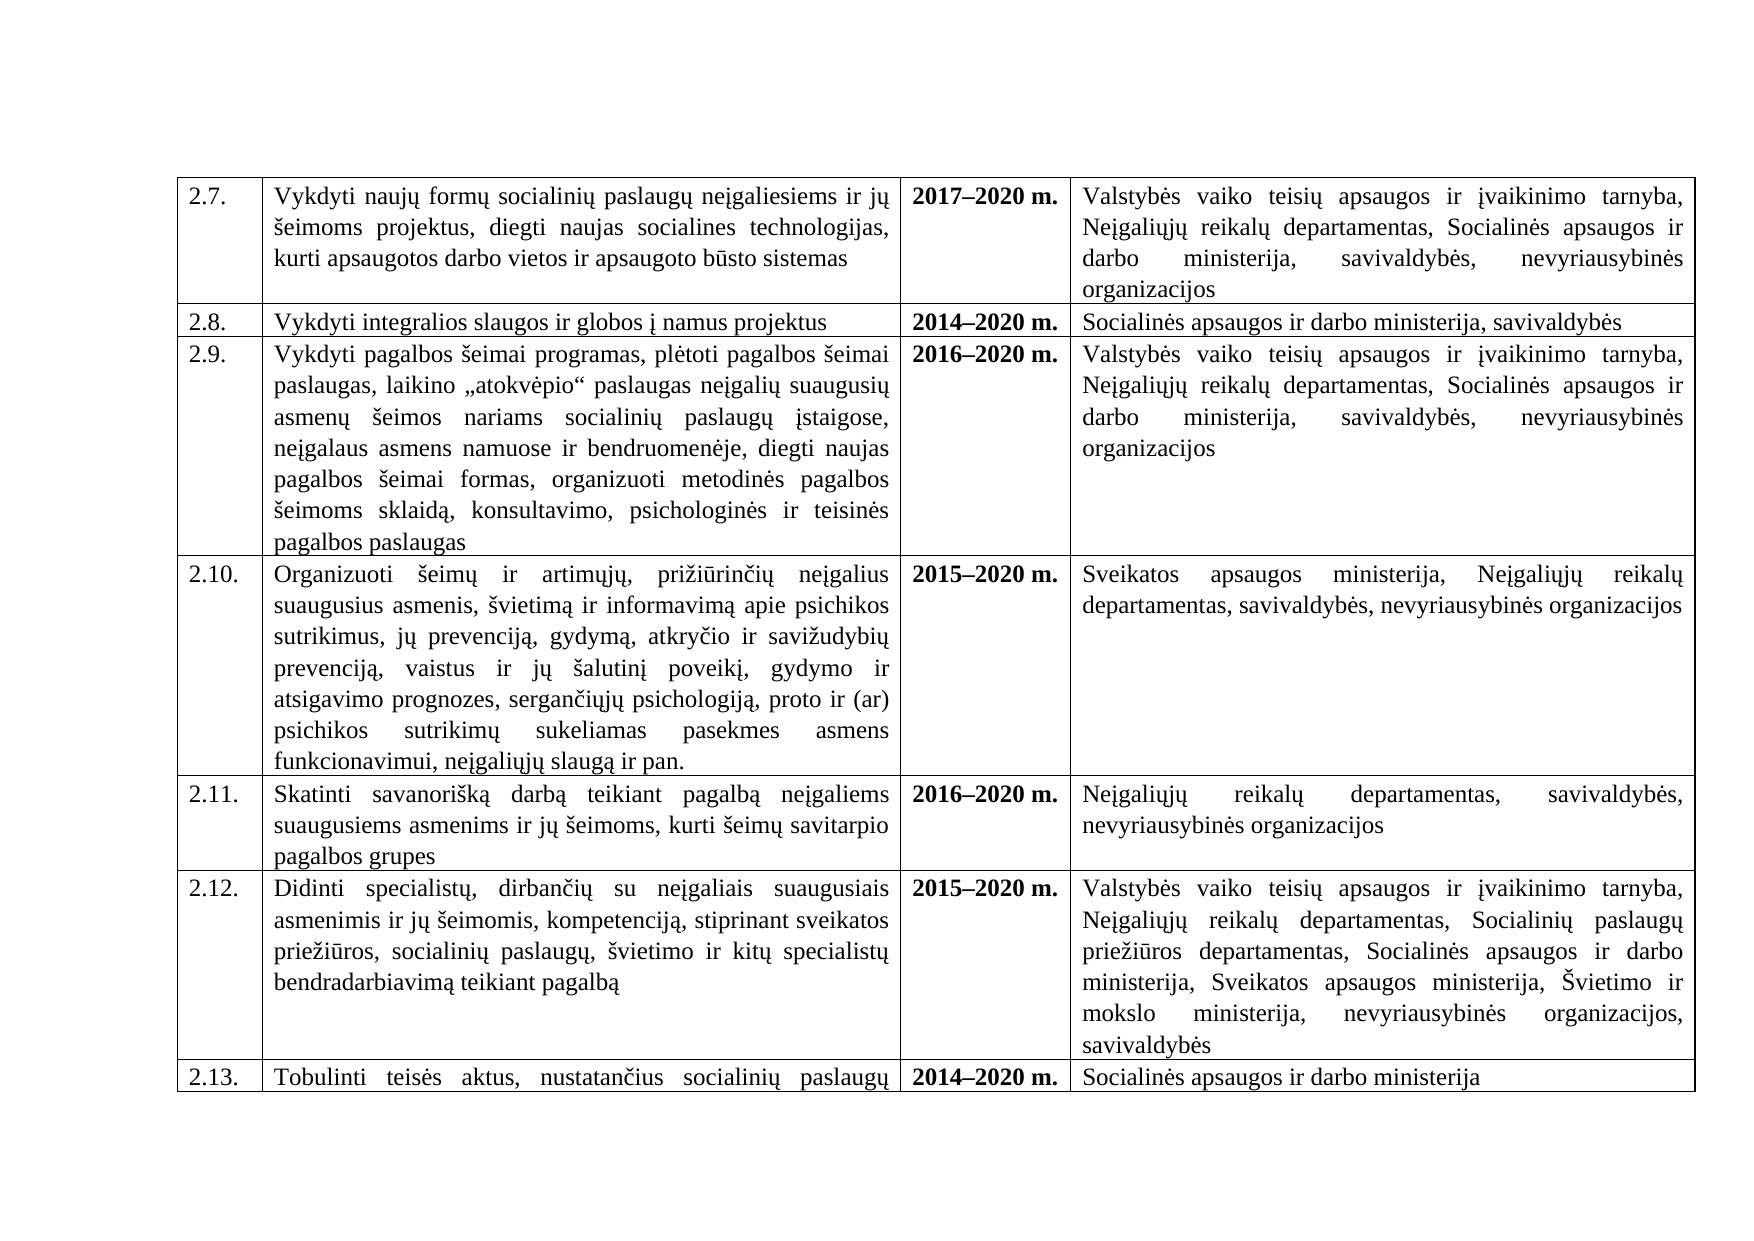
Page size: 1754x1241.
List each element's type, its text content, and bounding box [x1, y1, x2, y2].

table_cell 2016–2020 m. [901, 337, 1070, 555]
table_cell Vykdyti integralios slaugos ir globos į namus projektus [263, 304, 900, 336]
table_cell 2017–2020 m. [901, 178, 1070, 303]
table_cell Valstybės vaiko teisių apsaugos ir įvaikinimo tarnyba, Neįgaliųjų reikalų departamentas, Socialinių paslaugų priežiūros departamentas, Socialinės apsaugos ir darbo ministerija, Sveikatos apsaugos ministerija, Švietimo ir mokslo ministerija, nevyriausybinės organizacijos, savivaldybės [1071, 871, 1694, 1058]
table_cell 2.10. [178, 556, 262, 775]
table_cell Organizuoti šeimų ir artimųjų, prižiūrinčių neįgalius suaugusius asmenis, švietimą ir informavimą apie psichikos sutrikimus, jų prevenciją, gydymą, atkryčio ir savižudybių prevenciją, vaistus ir jų šalutinį poveikį, gydymo ir atsigavimo prognozes, sergančiųjų psichologiją, proto ir (ar) psichikos sutrikimų sukeliamas pasekmes asmens funkcionavimui, neįgaliųjų slaugą ir pan. [263, 556, 900, 775]
table_cell 2014–2020 m. [901, 1060, 1070, 1091]
table_cell Valstybės vaiko teisių apsaugos ir įvaikinimo tarnyba, Neįgaliųjų reikalų departamentas, Socialinės apsaugos ir darbo ministerija, savivaldybės, nevyriausybinės organizacijos [1071, 178, 1694, 303]
table_cell 2.9. [178, 337, 262, 555]
table_cell 2.7. [178, 178, 262, 303]
table_cell 2.13. [178, 1060, 262, 1091]
table_cell 2015–2020 m. [901, 871, 1070, 1058]
table_cell Skatinti savanorišką darbą teikiant pagalbą neįgaliems suaugusiems asmenims ir jų šeimoms, kurti šeimų savitarpio pagalbos grupes [263, 776, 900, 870]
table_cell 2.11. [178, 776, 262, 870]
table_cell 2016–2020 m. [901, 776, 1070, 870]
table_cell Vykdyti naujų formų socialinių paslaugų neįgaliesiems ir jų šeimoms projektus, diegti naujas socialines technologijas, kurti apsaugotos darbo vietos ir apsaugoto būsto sistemas [263, 178, 900, 303]
table_cell Sveikatos apsaugos ministerija, Neįgaliųjų reikalų departamentas, savivaldybės, nevyriausybinės organizacijos [1071, 556, 1694, 775]
table_cell Tobulinti teisės aktus, nustatančius socialinių paslaugų [263, 1060, 900, 1091]
table_cell Didinti specialistų, dirbančių su neįgaliais suaugusiais asmenimis ir jų šeimomis, kompetenciją, stiprinant sveikatos priežiūros, socialinių paslaugų, švietimo ir kitų specialistų bendradarbiavimą teikiant pagalbą [263, 871, 900, 1058]
table_cell Socialinės apsaugos ir darbo ministerija [1071, 1060, 1694, 1091]
table_cell 2015–2020 m. [901, 556, 1070, 775]
table_cell Valstybės vaiko teisių apsaugos ir įvaikinimo tarnyba, Neįgaliųjų reikalų departamentas, Socialinės apsaugos ir darbo ministerija, savivaldybės, nevyriausybinės organizacijos [1071, 337, 1694, 555]
table_cell 2.12. [178, 871, 262, 1058]
table_cell 2.8. [178, 304, 262, 336]
table_cell Neįgaliųjų reikalų departamentas, savivaldybės, nevyriausybinės organizacijos [1071, 776, 1694, 870]
table_cell 2014–2020 m. [901, 304, 1070, 336]
table_cell Vykdyti pagalbos šeimai programas, plėtoti pagalbos šeimai paslaugas, laikino „atokvėpio“ paslaugas neįgalių suaugusių asmenų šeimos nariams socialinių paslaugų įstaigose, neįgalaus asmens namuose ir bendruomenėje, diegti naujas pagalbos šeimai formas, organizuoti metodinės pagalbos šeimoms sklaidą, konsultavimo, psichologinės ir teisinės pagalbos paslaugas [263, 337, 900, 555]
table_cell Socialinės apsaugos ir darbo ministerija, savivaldybės [1071, 304, 1694, 336]
